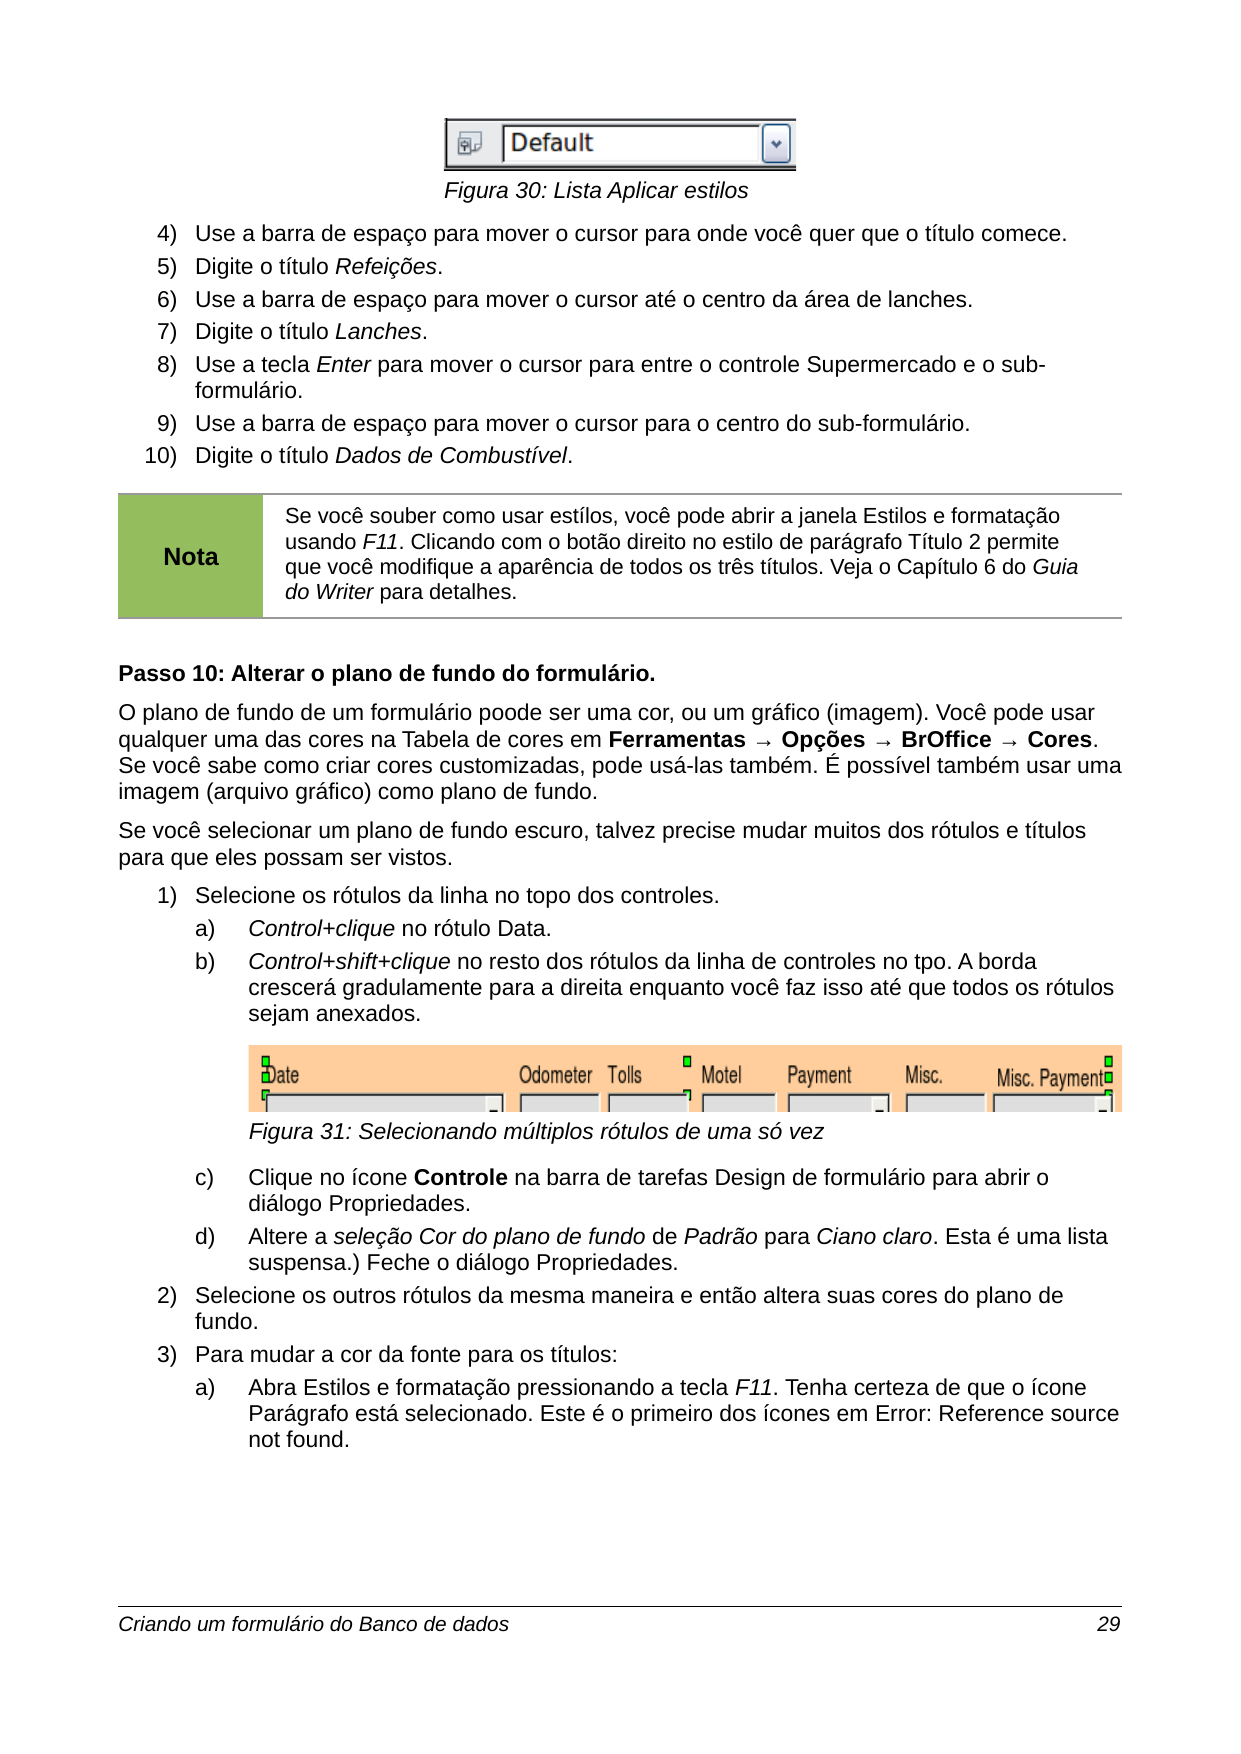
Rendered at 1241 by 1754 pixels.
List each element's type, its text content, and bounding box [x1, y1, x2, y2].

list Para mudar a cor da fonte para os títulos: [177, 1341, 1122, 1367]
text O plano de fundo de um formulário poode ser uma cor, ou um gráfico (imagem). Você pode usar qualquer uma das cores na Tabela de cores em Ferramentas → Opções → BrOffice → Cores. Se você sabe como criar cores customizadas, pode usá-las também. É possível também usar uma imagem (arquivo gráfico) como plano de fundo. [118, 699, 1122, 805]
list Control+shift+clique no resto dos rótulos da linha de controles no tpo. A borda crescerá gradulamente para a direita enquanto você faz isso até que todos os rótulos sejam anexados. [195, 948, 1122, 1027]
list Digite o título Dados de Combustível. [177, 442, 1122, 469]
text Passo 10: Alterar o plano de fundo do formulário. [118, 660, 1122, 687]
text Figura 31: Selecionando múltiplos rótulos de uma só vez [248, 1118, 1122, 1144]
list Digite o título Refeições. [177, 253, 1122, 279]
text Se você selecionar um plano de fundo escuro, talvez precise mudar muitos dos rótulos e títulos para que eles possam ser vistos. [118, 817, 1122, 870]
list Altere a seleção Cor do plano de fundo de Padrão para Ciano claro. Esta é uma lista suspensa.) Feche o diálogo Propriedades. [195, 1223, 1122, 1276]
list Selecione os outros rótulos da mesma maneira e então altera suas cores do plano de fundo. [177, 1282, 1122, 1335]
list Use a barra de espaço para mover o cursor para onde você quer que o título comece. [177, 220, 1122, 247]
list Clique no ícone Controle na barra de tarefas Design de formulário para abrir o diálogo Propriedades. [195, 1164, 1122, 1217]
picture [248, 1045, 1123, 1112]
text Figura 30: Lista Aplicar estilos [444, 177, 796, 203]
table_header Se você souber como usar estílos, você pode abrir a janela Estilos e formatação usando F11. Clicando com o botão direito no estilo de parágrafo Título 2 permite que você modifique a aparência de todos os três títulos. Veja o Capítulo 6 do Guia do Writer para detalhes. [264, 495, 1122, 617]
list Selecione os rótulos da linha no topo dos controles. [177, 882, 1122, 909]
picture [443, 118, 797, 171]
list Use a barra de espaço para mover o cursor para o centro do sub-formulário. [177, 410, 1122, 436]
list Digite o título Lanches. [177, 318, 1122, 344]
list Abra Estilos e formatação pressionando a tecla F11. Tenha certeza de que o ícone Parágrafo está selecionado. Este é o primeiro dos ícones em Erro: Origem da referência não encontrada. [195, 1373, 1122, 1453]
table_header Nota [118, 495, 263, 617]
list Use a tecla Enter para mover o cursor para entre o controle Supermercado e o sub-formulário. [177, 351, 1122, 403]
list Use a barra de espaço para mover o cursor até o centro da área de lanches. [177, 286, 1122, 312]
list Control+clique no rótulo Data. [195, 915, 1122, 941]
